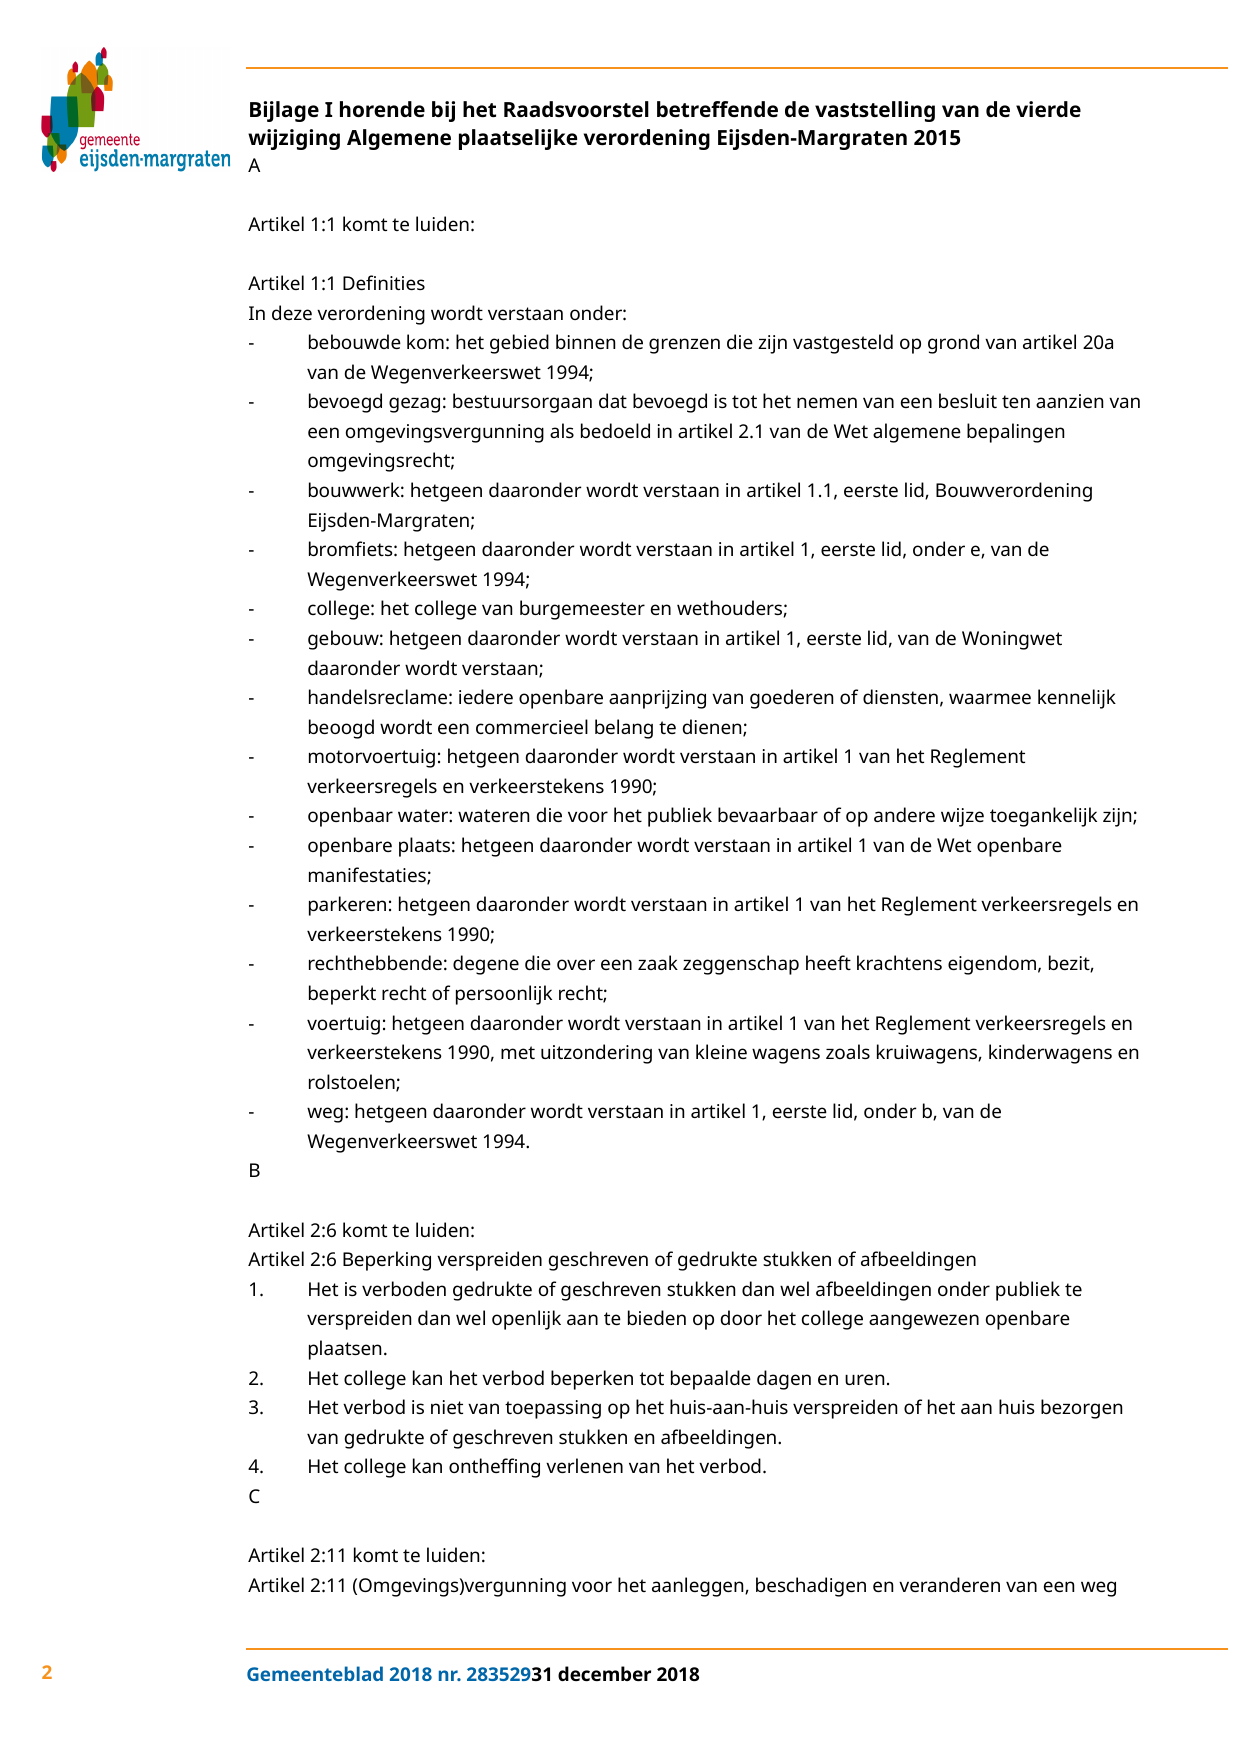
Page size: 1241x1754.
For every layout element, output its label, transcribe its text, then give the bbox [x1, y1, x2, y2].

list openbaar water: wateren die voor het publiek bevaarbaar of op andere wijze toegankelijk zijn; [248, 803, 1152, 828]
list Het college kan het verbod beperken tot bepaalde dagen en uren. [248, 1365, 1152, 1390]
text Artikel 2:11 (Omgevings)vergunning voor het aanleggen, beschadigen en veranderen van een weg [248, 1572, 1152, 1597]
list handelsreclame: iedere openbare aanprijzing van goederen of diensten, waarmee kennelijk beoogd wordt een commercieel belang te dienen; [248, 684, 1152, 739]
text Artikel 1:1 Definities [248, 270, 1152, 296]
list voertuig: hetgeen daaronder wordt verstaan in artikel 1 van het Reglement verkeersregels en verkeerstekens 1990, met uitzondering van kleine wagens zoals kruiwagens, kinderwagens en rolstoelen; [248, 1010, 1152, 1094]
text B [248, 1158, 1152, 1183]
text Artikel 1:1 komt te luiden: [248, 211, 1152, 237]
list Het is verboden gedrukte of geschreven stukken dan wel afbeeldingen onder publiek te verspreiden dan wel openlijk aan te bieden op door het college aangewezen openbare plaatsen. [248, 1276, 1152, 1361]
list bebouwde kom: het gebied binnen de grenzen die zijn vastgesteld op grond van artikel 20a van de Wegenverkeerswet 1994; [248, 329, 1152, 384]
list bevoegd gezag: bestuursorgaan dat bevoegd is tot het nemen van een besluit ten aanzien van een omgevingsvergunning als bedoeld in artikel 2.1 van de Wet algemene bepalingen omgevingsrecht; [248, 388, 1152, 473]
text In deze verordening wordt verstaan onder: [248, 300, 1152, 325]
text Artikel 2:6 Beperking verspreiden geschreven of gedrukte stukken of afbeeldingen [248, 1246, 1152, 1272]
list college: het college van burgemeester en wethouders; [248, 596, 1152, 621]
list bouwwerk: hetgeen daaronder wordt verstaan in artikel 1.1, eerste lid, Bouwverordening Eijsden-Margraten; [248, 477, 1152, 532]
text Artikel 2:11 komt te luiden: [248, 1542, 1152, 1568]
picture [41, 47, 231, 172]
list weg: hetgeen daaronder wordt verstaan in artikel 1, eerste lid, onder b, van de Wegenverkeerswet 1994. [248, 1098, 1152, 1154]
text A [248, 152, 1152, 177]
list motorvoertuig: hetgeen daaronder wordt verstaan in artikel 1 van het Reglement verkeersregels en verkeerstekens 1990; [248, 743, 1152, 799]
list Het verbod is niet van toepassing op het huis-aan-huis verspreiden of het aan huis bezorgen van gedrukte of geschreven stukken en afbeeldingen. [248, 1394, 1152, 1449]
text Bijlage I horende bij het Raadsvoorstel betreffende de vaststelling van de vierde wijziging Algemene plaatselijke verordening Eijsden-Margraten 2015 [248, 95, 1152, 152]
list Het college kan ontheffing verlenen van het verbod. [248, 1453, 1152, 1479]
text C [248, 1483, 1152, 1509]
text Artikel 2:6 komt te luiden: [248, 1217, 1152, 1242]
list rechthebbende: degene die over een zaak zeggenschap heeft krachtens eigendom, bezit, beperkt recht of persoonlijk recht; [248, 951, 1152, 1006]
list bromfiets: hetgeen daaronder wordt verstaan in artikel 1, eerste lid, onder e, van de Wegenverkeerswet 1994; [248, 536, 1152, 592]
list parkeren: hetgeen daaronder wordt verstaan in artikel 1 van het Reglement verkeersregels en verkeerstekens 1990; [248, 891, 1152, 947]
list gebouw: hetgeen daaronder wordt verstaan in artikel 1, eerste lid, van de Woningwet daaronder wordt verstaan; [248, 625, 1152, 680]
list openbare plaats: hetgeen daaronder wordt verstaan in artikel 1 van de Wet openbare manifestaties; [248, 832, 1152, 887]
